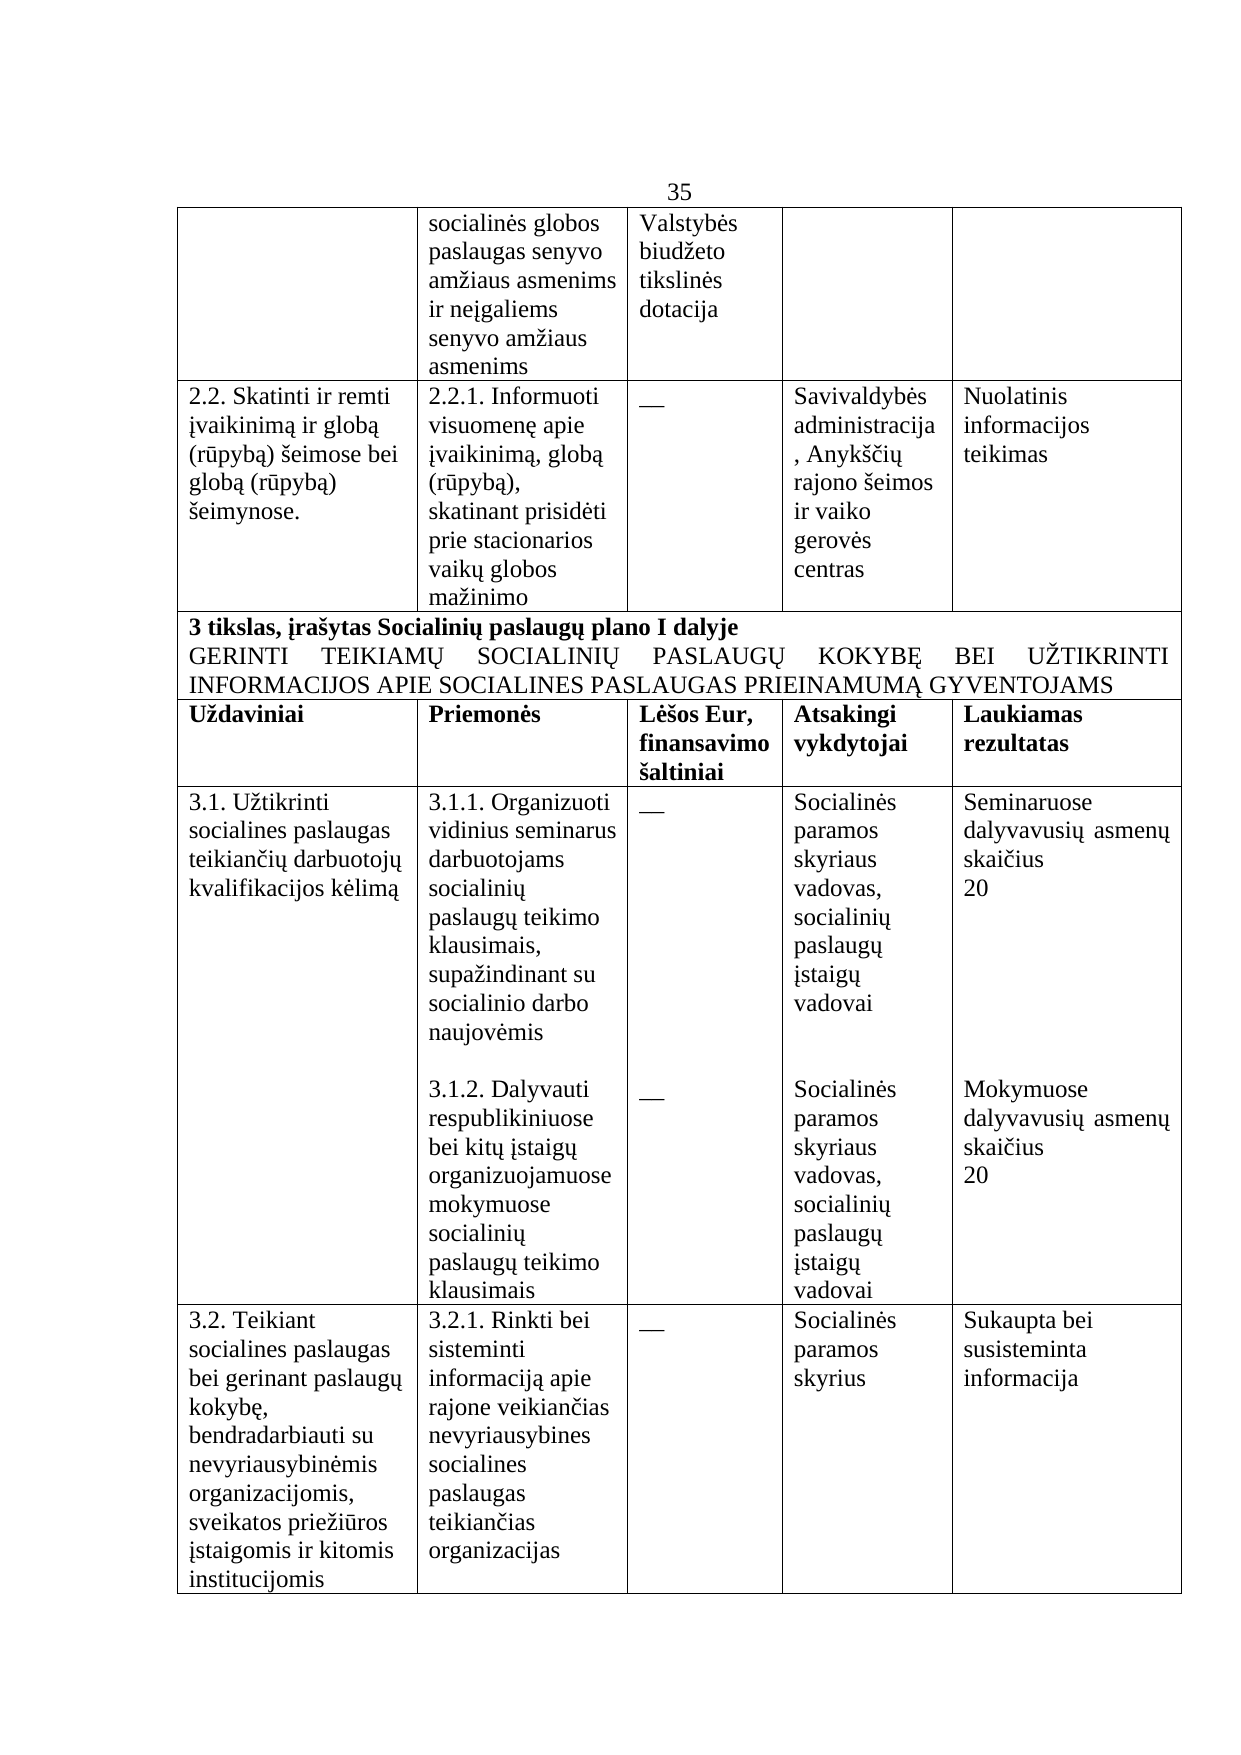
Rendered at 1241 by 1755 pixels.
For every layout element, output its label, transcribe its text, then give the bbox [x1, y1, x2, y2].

table_cell Uždaviniai [178, 700, 417, 786]
table_cell Sukaupta bei susisteminta informacija [953, 1305, 1181, 1593]
table_cell [953, 208, 1181, 380]
table_cell Nuolatinis informacijos teikimas [953, 381, 1181, 611]
table_cell Atsakingi vykdytojai [783, 700, 952, 786]
table_cell 2.2. Skatinti ir remti įvaikinimą ir globą (rūpybą) šeimose bei globą (rūpybą) šeimynose. [178, 381, 417, 611]
table_cell [783, 208, 952, 380]
table_cell Valstybės biudžeto tikslinės dotacija [628, 208, 782, 380]
table_cell Priemonės [418, 700, 627, 786]
table_cell 3 tikslas, įrašytas Socialinių paslaugų plano I dalyje Gerinti teikiamų socialinių paslaugų kokybę bei užtikrinti informacijos apie socialines paslaugas prieinamumą gyventojams [178, 612, 1181, 698]
table_cell 2.2.1. Informuoti visuomenę apie įvaikinimą, globą (rūpybą), skatinant prisidėti prie stacionarios vaikų globos mažinimo [418, 381, 627, 611]
table_cell __ __ [628, 787, 782, 1304]
table_cell Lėšos Eur, finansavimo šaltiniai [628, 700, 782, 786]
table_cell 3.2. Teikiant socialines paslaugas bei gerinant paslaugų kokybę, bendradarbiauti su nevyriausybinėmis organizacijomis, sveikatos priežiūros įstaigomis ir kitomis institucijomis [178, 1305, 417, 1593]
table_cell __ [628, 381, 782, 611]
table_cell Socialinės paramos skyriaus vadovas, socialinių paslaugų įstaigų vadovai Socialinės paramos skyriaus vadovas, socialinių paslaugų įstaigų vadovai [783, 787, 952, 1304]
table_cell 3.2.1. Rinkti bei sisteminti informaciją apie rajone veikiančias nevyriausybines socialines paslaugas teikiančias organizacijas [418, 1305, 627, 1593]
table_cell [178, 208, 417, 380]
table_cell Socialinės paramos skyrius [783, 1305, 952, 1593]
table_cell Savivaldybės administracija, Anykščių rajono šeimos ir vaiko gerovės centras [783, 381, 952, 611]
table_cell Seminaruose dalyvavusių asmenų skaičius 20 Mokymuose dalyvavusių asmenų skaičius 20 [953, 787, 1181, 1304]
table_cell __ [628, 1305, 782, 1593]
table_cell socialinės globos paslaugas senyvo amžiaus asmenims ir neįgaliems senyvo amžiaus asmenims [418, 208, 627, 380]
table_cell 3.1.1. Organizuoti vidinius seminarus darbuotojams socialinių paslaugų teikimo klausimais, supažindinant su socialinio darbo naujovėmis 3.1.2. Dalyvauti respublikiniuose bei kitų įstaigų organizuojamuose mokymuose socialinių paslaugų teikimo klausimais [418, 787, 627, 1304]
table_cell Laukiamas rezultatas [953, 700, 1181, 786]
table_cell 3.1. Užtikrinti socialines paslaugas teikiančių darbuotojų kvalifikacijos kėlimą [178, 787, 417, 1304]
